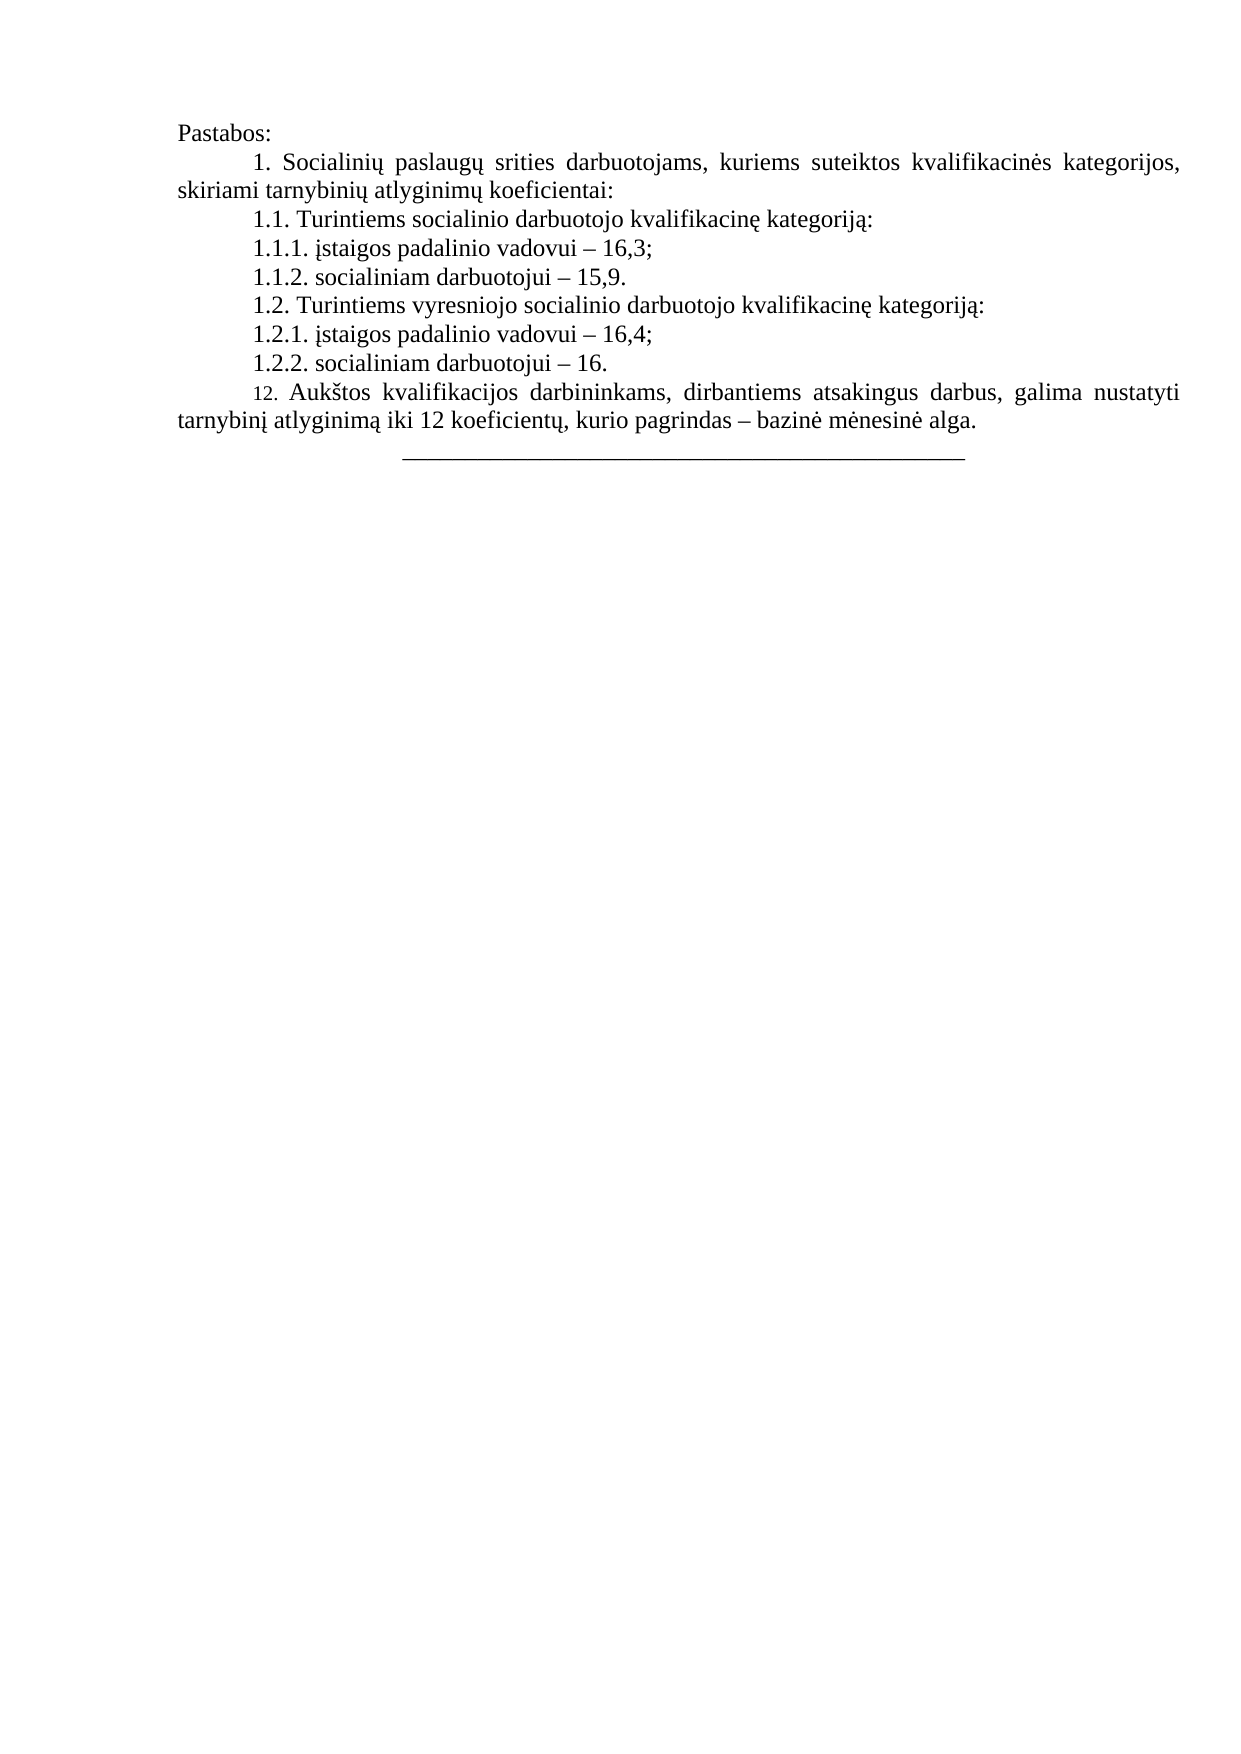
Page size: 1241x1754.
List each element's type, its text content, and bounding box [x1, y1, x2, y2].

text 1.2. Turintiems vyresniojo socialinio darbuotojo kvalifikacinę kategoriją: [177, 291, 1181, 319]
text 1.1. Turintiems socialinio darbuotojo kvalifikacinę kategoriją: [177, 204, 1181, 233]
text 1.1.1. įstaigos padalinio vadovui – 16,3; [177, 233, 1181, 262]
text 1.2.2. socialiniam darbuotojui – 16. [177, 348, 1181, 377]
text 1. Socialinių paslaugų srities darbuotojams, kuriems suteiktos kvalifikacinės kategorijos, skiriami tarnybinių atlyginimų koeficientai: [177, 147, 1181, 204]
text 1.2.1. įstaigos padalinio vadovui – 16,4; [177, 319, 1181, 348]
text 1.1.2. socialiniam darbuotojui – 15,9. [177, 262, 1181, 291]
text 12. Aukštos kvalifikacijos darbininkams, dirbantiems atsakingus darbus, galima nustatyti tarnybinį atlyginimą iki 12 koeficientų, kurio pagrindas – bazinė mėnesinė alga. [177, 377, 1181, 434]
text Pastabos: [177, 118, 1181, 147]
text _____________________________________________ [177, 434, 1181, 463]
